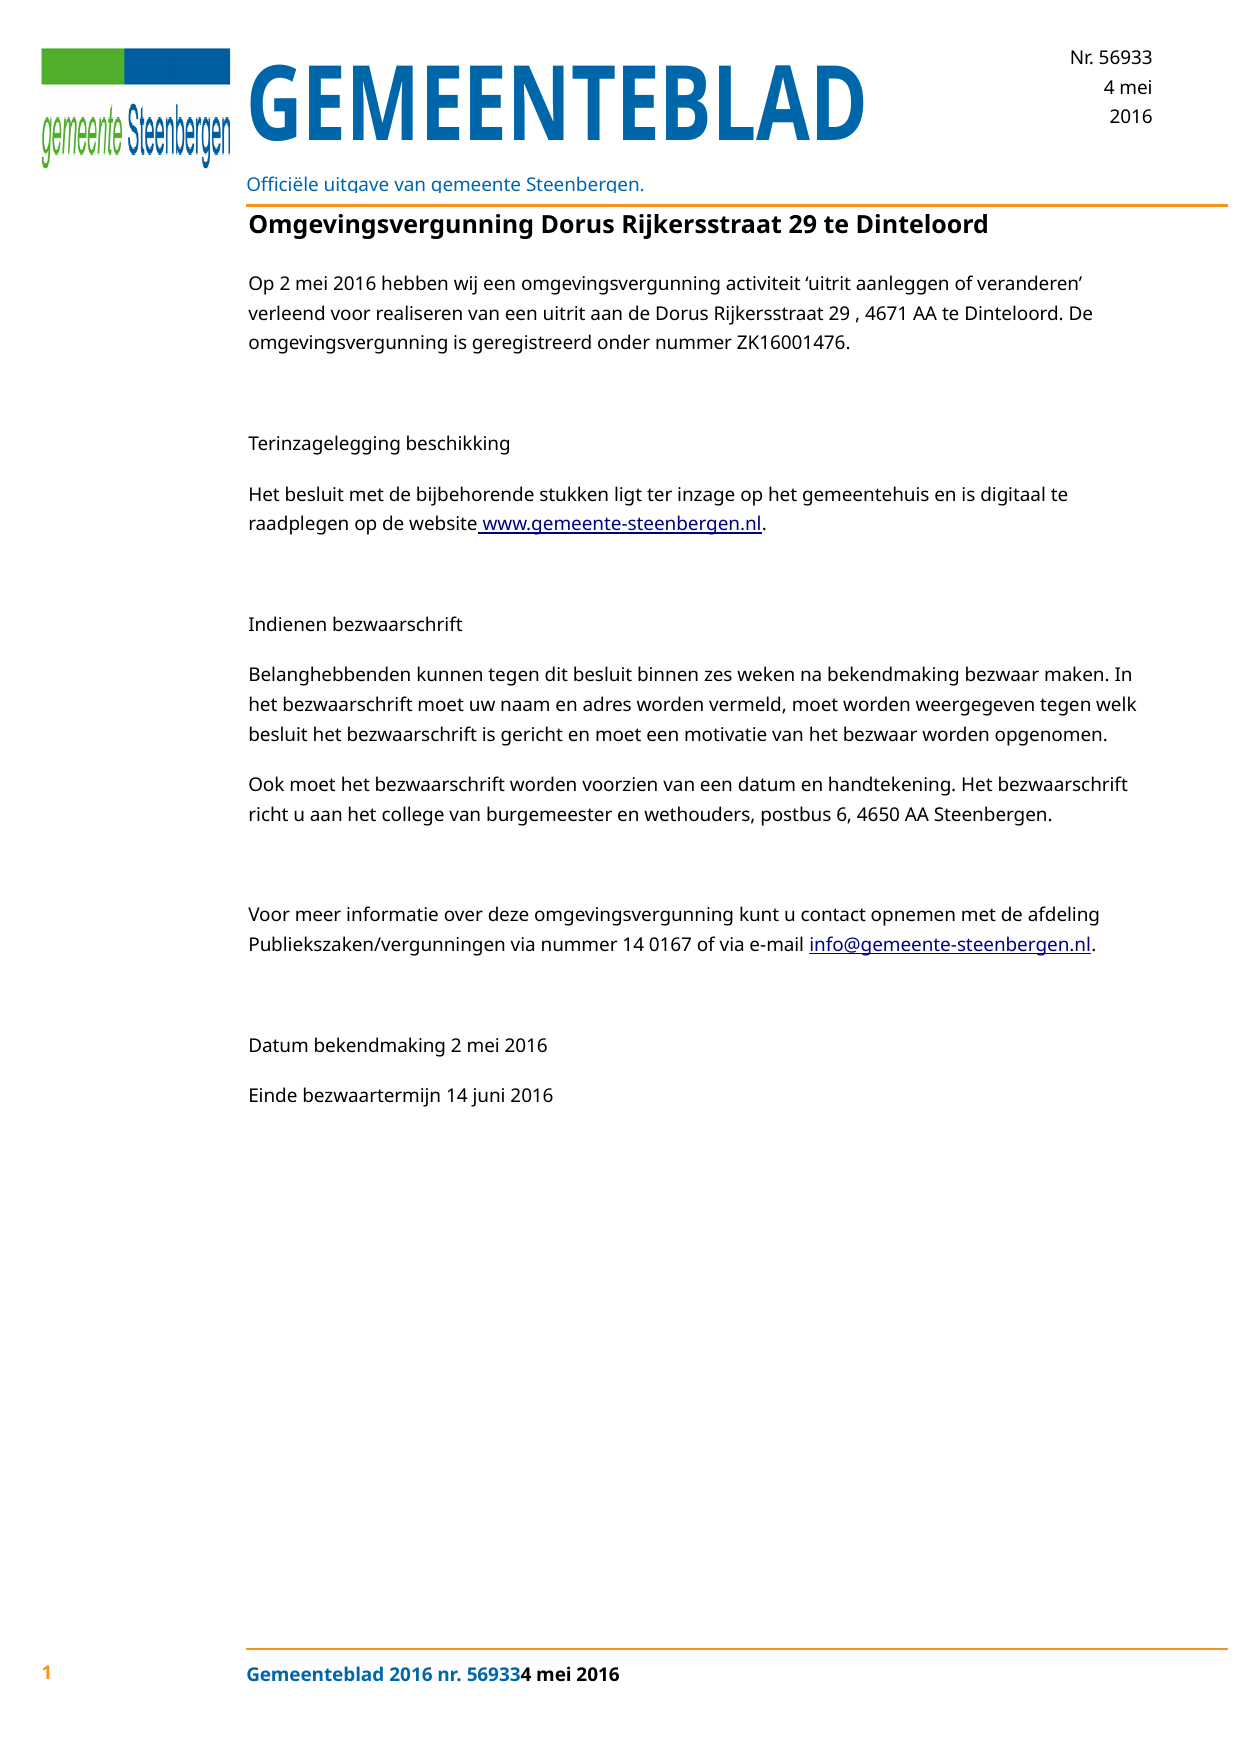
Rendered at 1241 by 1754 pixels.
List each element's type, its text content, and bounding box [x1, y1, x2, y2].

text Voor meer informatie over deze omgevingsvergunning kunt u contact opnemen met de afdeling Publiekszaken/vergunningen via nummer 14 0167 of via e-mail info@gemeente-steenbergen.nl. [248, 902, 1152, 957]
text Op 2 mei 2016 hebben wij een omgevingsvergunning activiteit ‘uitrit aanleggen of veranderen’ verleend voor realiseren van een uitrit aan de Dorus Rijkersstraat 29 , 4671 AA te Dinteloord. De omgevingsvergunning is geregistreerd onder nummer ZK16001476. [248, 270, 1152, 355]
text Het besluit met de bijbehorende stukken ligt ter inzage op het gemeentehuis en is digitaal te raadplegen op de website www.gemeente-steenbergen.nl. [248, 481, 1152, 536]
text Belanghebbenden kunnen tegen dit besluit binnen zes weken na bekendmaking bezwaar maken. In het bezwaarschrift moet uw naam en adres worden vermeld, moet worden weergegeven tegen welk besluit het bezwaarschrift is gericht en moet een motivatie van het bezwaar worden opgenomen. [248, 662, 1152, 746]
text Einde bezwaartermijn 14 juni 2016 [248, 1082, 1152, 1108]
picture [41, 47, 231, 172]
text Terinzagelegging beschikking [248, 430, 1152, 456]
text Datum bekendmaking 2 mei 2016 [248, 1032, 1152, 1058]
text Omgevingsvergunning Dorus Rijkersstraat 29 te Dinteloord [248, 207, 1152, 241]
text Ook moet het bezwaarschrift worden voorzien van een datum en handtekening. Het bezwaarschrift richt u aan het college van burgemeester en wethouders, postbus 6, 4650 AA Steenbergen. [248, 771, 1152, 826]
text Indienen bezwaarschrift [248, 611, 1152, 637]
